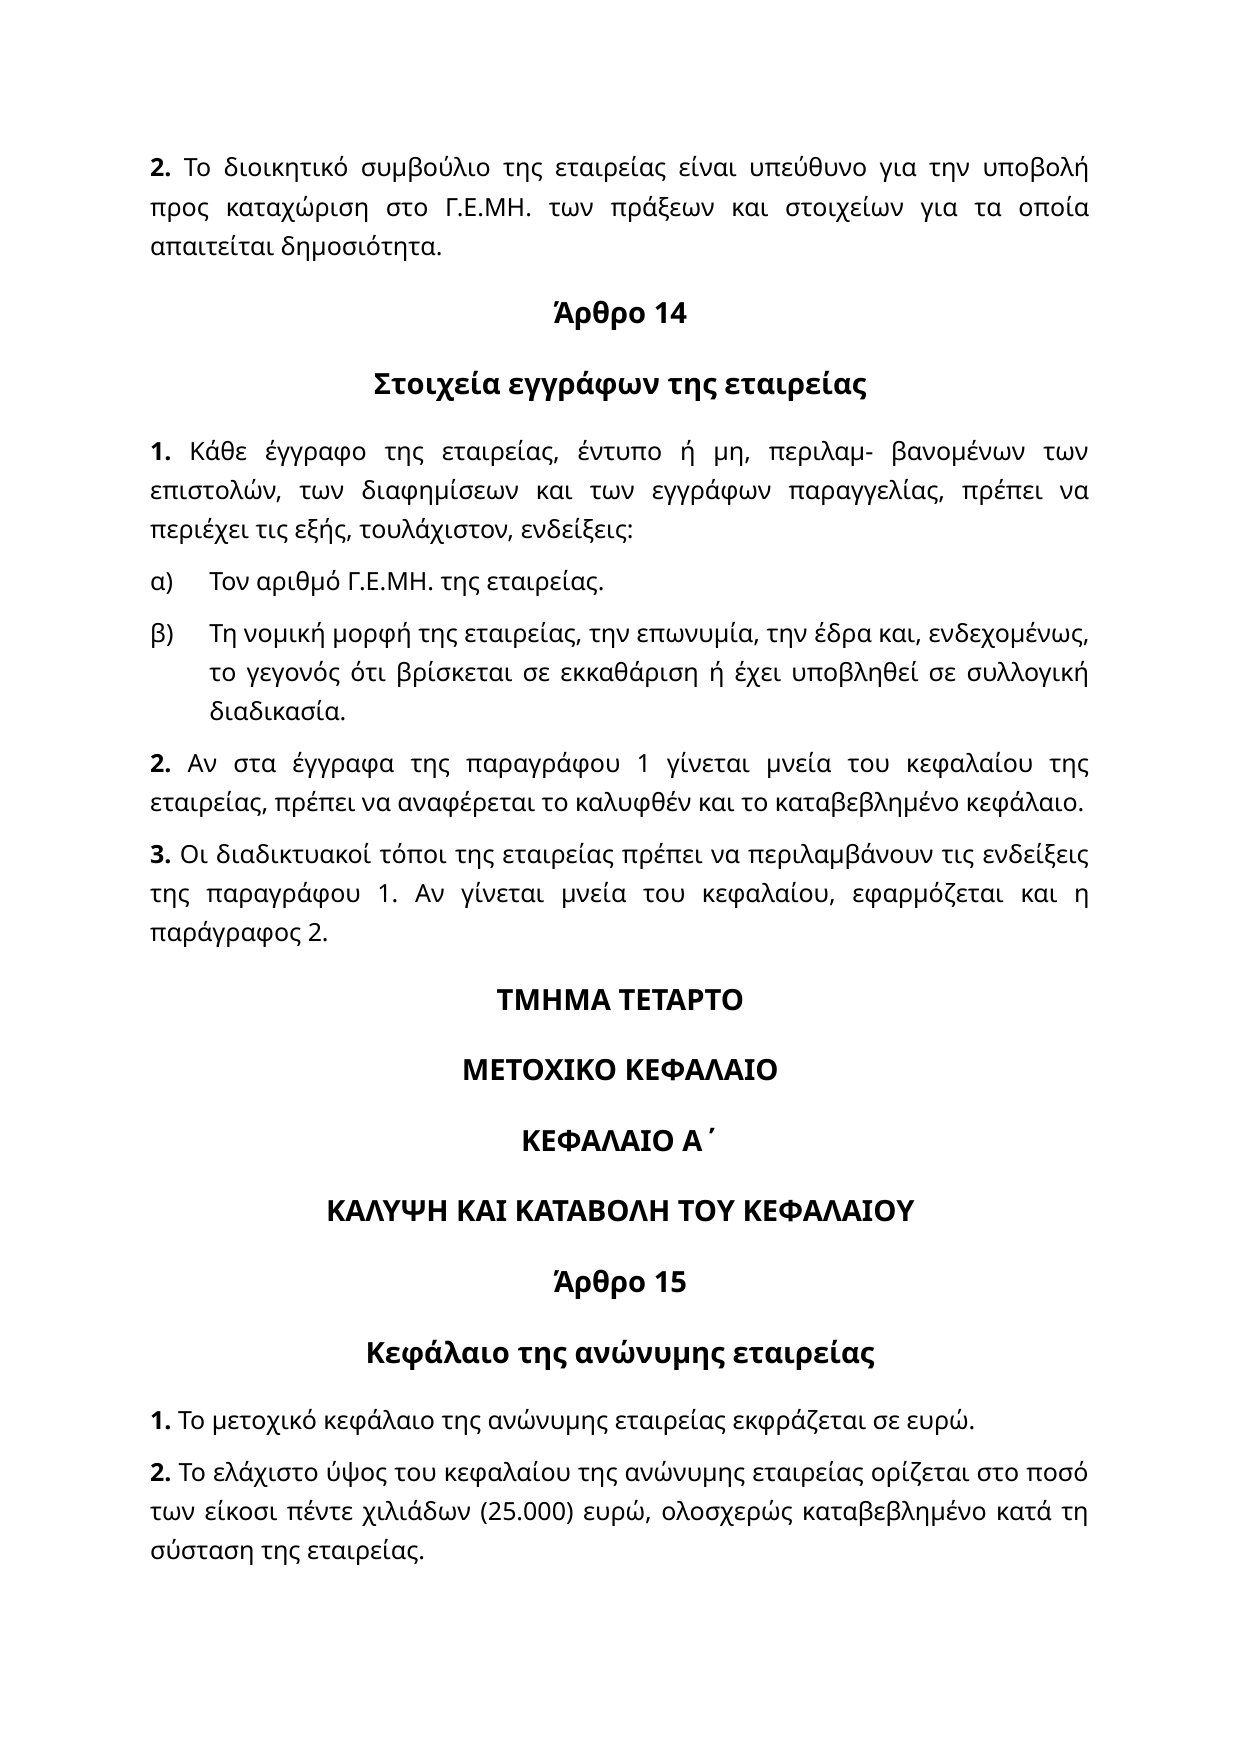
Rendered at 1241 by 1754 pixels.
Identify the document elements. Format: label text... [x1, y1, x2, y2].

text 2. Αν στα έγγραφα της παραγράφου 1 γίνεται μνεία του κεφαλαίου της εταιρείας, πρέπει να αναφέρεται το καλυφθέν και το καταβεβλημένο κεφάλαιο. [150, 745, 1090, 819]
subtitle ΤΜΗΜΑ ΤΕΤΑΡΤΟ [150, 979, 1090, 1018]
subtitle ΚΑΛΥΨΗ ΚΑΙ ΚΑΤΑΒΟΛΗ ΤΟΥ ΚΕΦΑΛΑΙΟΥ [150, 1191, 1090, 1230]
text 3. Οι διαδικτυακοί τόποι της εταιρείας πρέπει να περιλαμβάνουν τις ενδείξεις της παραγράφου 1. Αν γίνεται μνεία του κεφαλαίου, εφαρμόζεται και η παράγραφος 2. [150, 836, 1090, 949]
subtitle ΜΕΤΟΧΙΚΟ ΚΕΦΑΛΑΙΟ [150, 1049, 1090, 1089]
list α) Τον αριθμό Γ.Ε.ΜΗ. της εταιρείας. [150, 564, 1090, 598]
list β) Τη νομική μορφή της εταιρείας, την επωνυμία, την έδρα και, ενδεχομένως, το γεγονός ότι βρίσκεται σε εκκαθάριση ή έχει υποβληθεί σε συλλογική διαδικασία. [150, 615, 1090, 728]
subtitle Άρθρο 14 [150, 292, 1090, 332]
text 2. Το ελάχιστο ύψος του κεφαλαίου της ανώνυμης εταιρείας ορίζεται στο ποσό των είκοσι πέντε χιλιάδων (25.000) ευρώ, ολοσχερώς καταβεβλημένο κατά τη σύσταση της εταιρείας. [150, 1454, 1090, 1567]
subtitle Κεφάλαιο της ανώνυμης εταιρείας [150, 1332, 1090, 1372]
subtitle Άρθρο 15 [150, 1261, 1090, 1301]
text 1. Το μετοχικό κεφάλαιο της ανώνυμης εταιρείας εκφράζεται σε ευρώ. [150, 1402, 1090, 1437]
text 1. Κάθε έγγραφο της εταιρείας, έντυπο ή μη, περιλαμ- βανομένων των επιστολών, των διαφημίσεων και των εγγράφων παραγγελίας, πρέπει να περιέχει τις εξής, τουλάχιστον, ενδείξεις: [150, 434, 1090, 546]
subtitle Στοιχεία εγγράφων της εταιρείας [150, 363, 1090, 403]
text 2. Το διοικητικό συμβούλιο της εταιρείας είναι υπεύθυνο για την υποβολή προς καταχώριση στο Γ.Ε.ΜΗ. των πράξεων και στοιχείων για τα οποία απαιτείται δημοσιότητα. [150, 150, 1090, 262]
subtitle ΚΕΦΑΛΑΙΟ Α΄ [150, 1120, 1090, 1160]
